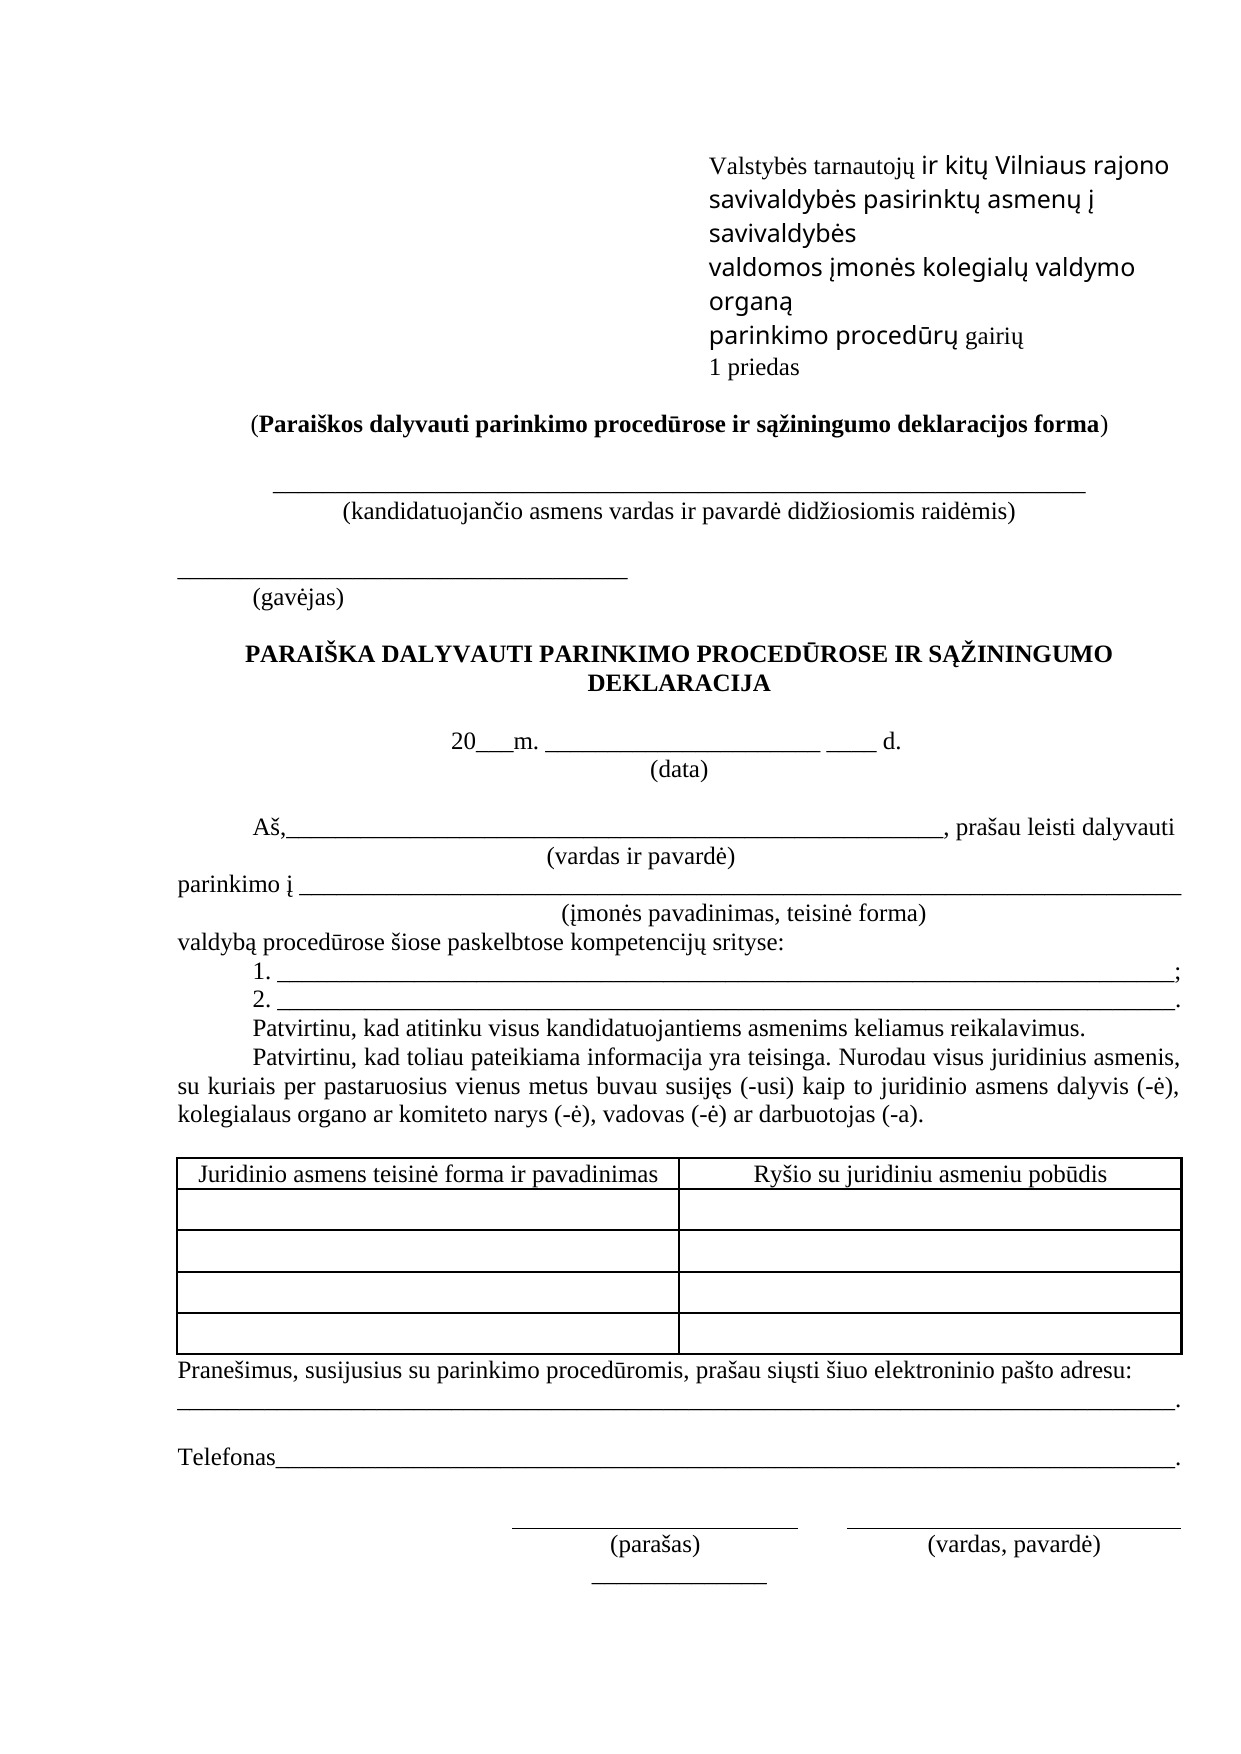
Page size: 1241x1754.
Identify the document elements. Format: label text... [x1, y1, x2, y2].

text parinkimo į [177, 869, 1181, 898]
text (Paraiškos dalyvauti parinkimo procedūrose ir sąžiningumo deklaracijos forma) [177, 409, 1181, 438]
text (vardas ir pavardė) [177, 841, 1181, 869]
table_cell [178, 1273, 678, 1312]
text . [177, 1384, 1181, 1413]
text 20___m. ______________________ ____ d. [177, 726, 1181, 754]
text valdomos įmonės kolegialų valdymo organą [709, 250, 1181, 318]
text (gavėjas) [177, 582, 1181, 611]
table_cell [680, 1314, 1180, 1353]
text valdybą procedūrose šiose paskelbtose kompetencijų srityse: [177, 927, 1181, 956]
table_cell [680, 1273, 1180, 1312]
text PARAIŠKA DALYVAUTI PARINKIMO PROCEDŪROSE IR SĄŽININGUMO DEKLARACIJA [177, 639, 1181, 697]
table_header [847, 1499, 1181, 1528]
text 1. ; [177, 956, 1181, 984]
text (įmonės pavadinimas, teisinė forma) [177, 898, 1181, 927]
table_cell [345, 1528, 512, 1558]
text Valstybės tarnautojų ir kitų Vilniaus rajono [709, 148, 1181, 182]
table_cell [178, 1231, 678, 1271]
table_cell (parašas) [512, 1529, 798, 1558]
text ______________ [177, 1558, 1181, 1586]
table_cell [680, 1190, 1180, 1229]
table_cell [798, 1528, 847, 1558]
table_header [345, 1499, 512, 1528]
table_header Ryšio su juridiniu asmeniu pobūdis [680, 1159, 1180, 1188]
table_header [512, 1499, 798, 1528]
text 2. . [177, 984, 1181, 1013]
table_header [177, 1499, 345, 1528]
table_header [798, 1499, 847, 1528]
table_cell (vardas, pavardė) [847, 1529, 1181, 1558]
text parinkimo procedūrų gairių [709, 318, 1181, 352]
text Patvirtinu, kad atitinku visus kandidatuojantiems asmenims keliamus reikalavimus. [177, 1013, 1181, 1042]
text (data) [177, 754, 1181, 783]
table_cell [178, 1190, 678, 1229]
table_cell [178, 1314, 678, 1353]
table_cell [177, 1528, 345, 1558]
text (kandidatuojančio asmens vardas ir pavardė didžiosiomis raidėmis) [177, 496, 1181, 524]
table_header Juridinio asmens teisinė forma ir pavadinimas [178, 1159, 678, 1188]
text Telefonas . [177, 1442, 1181, 1470]
text 1 priedas [709, 352, 1181, 381]
text Pranešimus, susijusius su parinkimo procedūromis, prašau siųsti šiuo elektroninio pašto adresu: [177, 1355, 1181, 1384]
table_cell [680, 1231, 1180, 1271]
text _________________________________________________________________ [177, 467, 1181, 496]
text savivaldybės pasirinktų asmenų į savivaldybės [709, 182, 1181, 250]
text ____________________________________ [177, 553, 1181, 582]
text Aš, , prašau leisti dalyvauti [177, 812, 1181, 841]
text Patvirtinu, kad toliau pateikiama informacija yra teisinga. Nurodau visus juridinius asmenis, su kuriais per pastaruosius vienus metus buvau susijęs (-usi) kaip to juridinio asmens dalyvis (-ė), kolegialaus organo ar komiteto narys (-ė), vadovas (-ė) ar darbuotojas (-a). [177, 1042, 1181, 1128]
